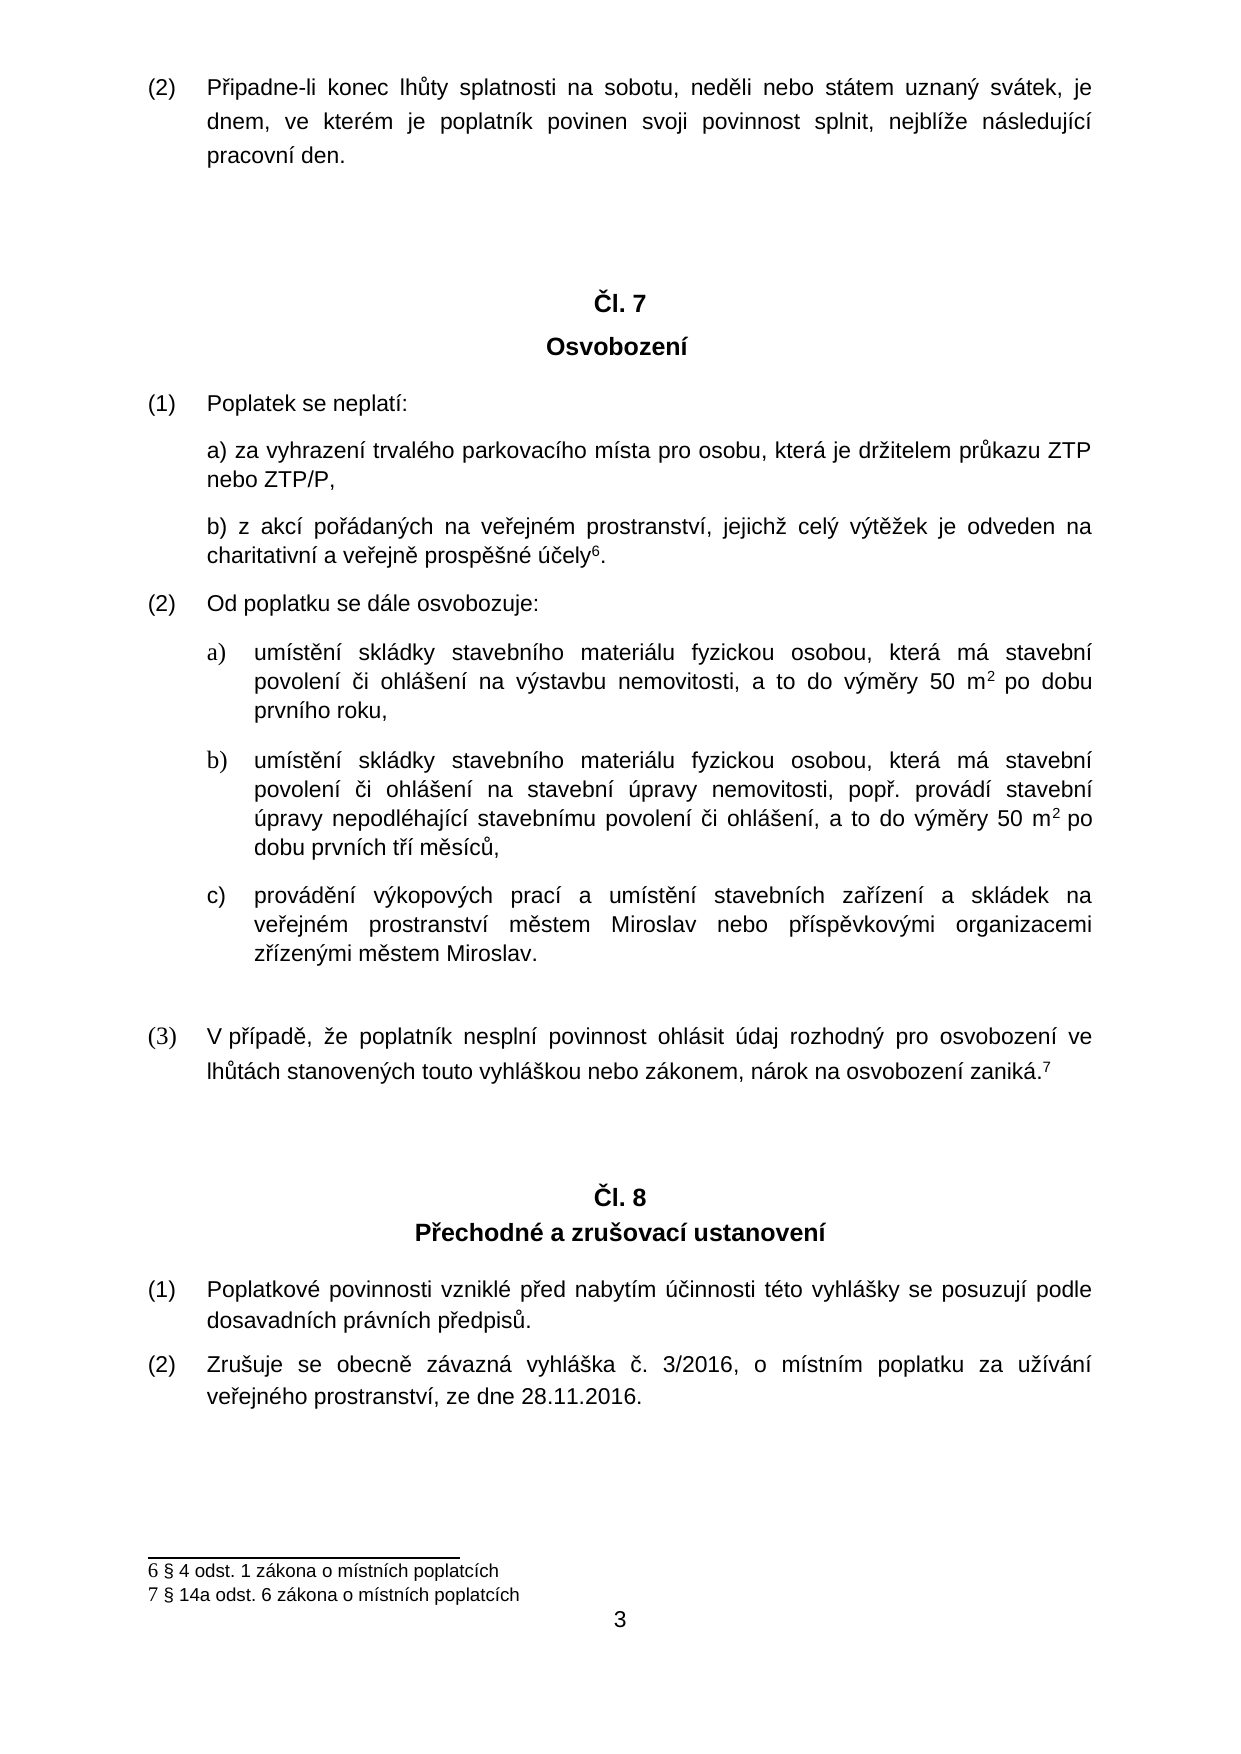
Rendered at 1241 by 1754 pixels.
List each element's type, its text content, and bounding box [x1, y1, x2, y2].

text Čl. 7 [148, 288, 1093, 317]
list umístění skládky stavebního materiálu fyzickou osobou, která má stavební povolení či ohlášení na výstavbu nemovitosti, a to do výměry 50 m2 po dobu prvního roku, [207, 637, 1093, 723]
text Čl. 8 [148, 1183, 1093, 1211]
text Osvobození [148, 332, 1093, 361]
list Zrušuje se obecně závazná vyhláška č. 3/2016, o místním poplatku za užívání veřejného prostranství, ze dne 28.11.2016. [148, 1351, 1093, 1409]
list Poplatkové povinnosti vzniklé před nabytím účinnosti této vyhlášky se posuzují podle dosavadních právních předpisů. [148, 1276, 1093, 1333]
list Poplatek se neplatí: [148, 390, 1093, 416]
text b) z akcí pořádaných na veřejném prostranství, jejichž celý výtěžek je odveden na charitativní a veřejně prospěšné účely. [207, 513, 1093, 569]
text a) za vyhrazení trvalého parkovacího místa pro osobu, která je držitelem průkazu ZTP nebo ZTP/P, [207, 437, 1093, 492]
list Od poplatku se dále osvobozuje: [148, 590, 1093, 616]
text § 4 odst. 1 zákona o místních poplatcích [148, 1558, 1093, 1582]
list § 14a odst. 6 zákona o místních poplatcích [148, 1582, 1093, 1606]
list provádění výkopových prací a umístění stavebních zařízení a skládek na veřejném prostranství městem Miroslav nebo příspěvkovými organizacemi zřízenými městem Miroslav. [207, 882, 1093, 966]
text Přechodné a zrušovací ustanovení [148, 1218, 1093, 1246]
list Připadne-li konec lhůty splatnosti na sobotu, neděli nebo státem uznaný svátek, je dnem, ve kterém je poplatník povinen svoji povinnost splnit, nejblíže následující pracovní den. [148, 74, 1093, 168]
list umístění skládky stavebního materiálu fyzickou osobou, která má stavební povolení či ohlášení na stavební úpravy nemovitosti, popř. provádí stavební úpravy nepodléhající stavebnímu povolení či ohlášení, a to do výměry 50 m2 po dobu prvních tří měsíců, [207, 745, 1093, 860]
list V případě, že poplatník nesplní povinnost ohlásit údaj rozhodný pro osvobození ve lhůtách stanovených touto vyhláškou nebo zákonem, nárok na osvobození zaniká. [148, 1021, 1093, 1084]
